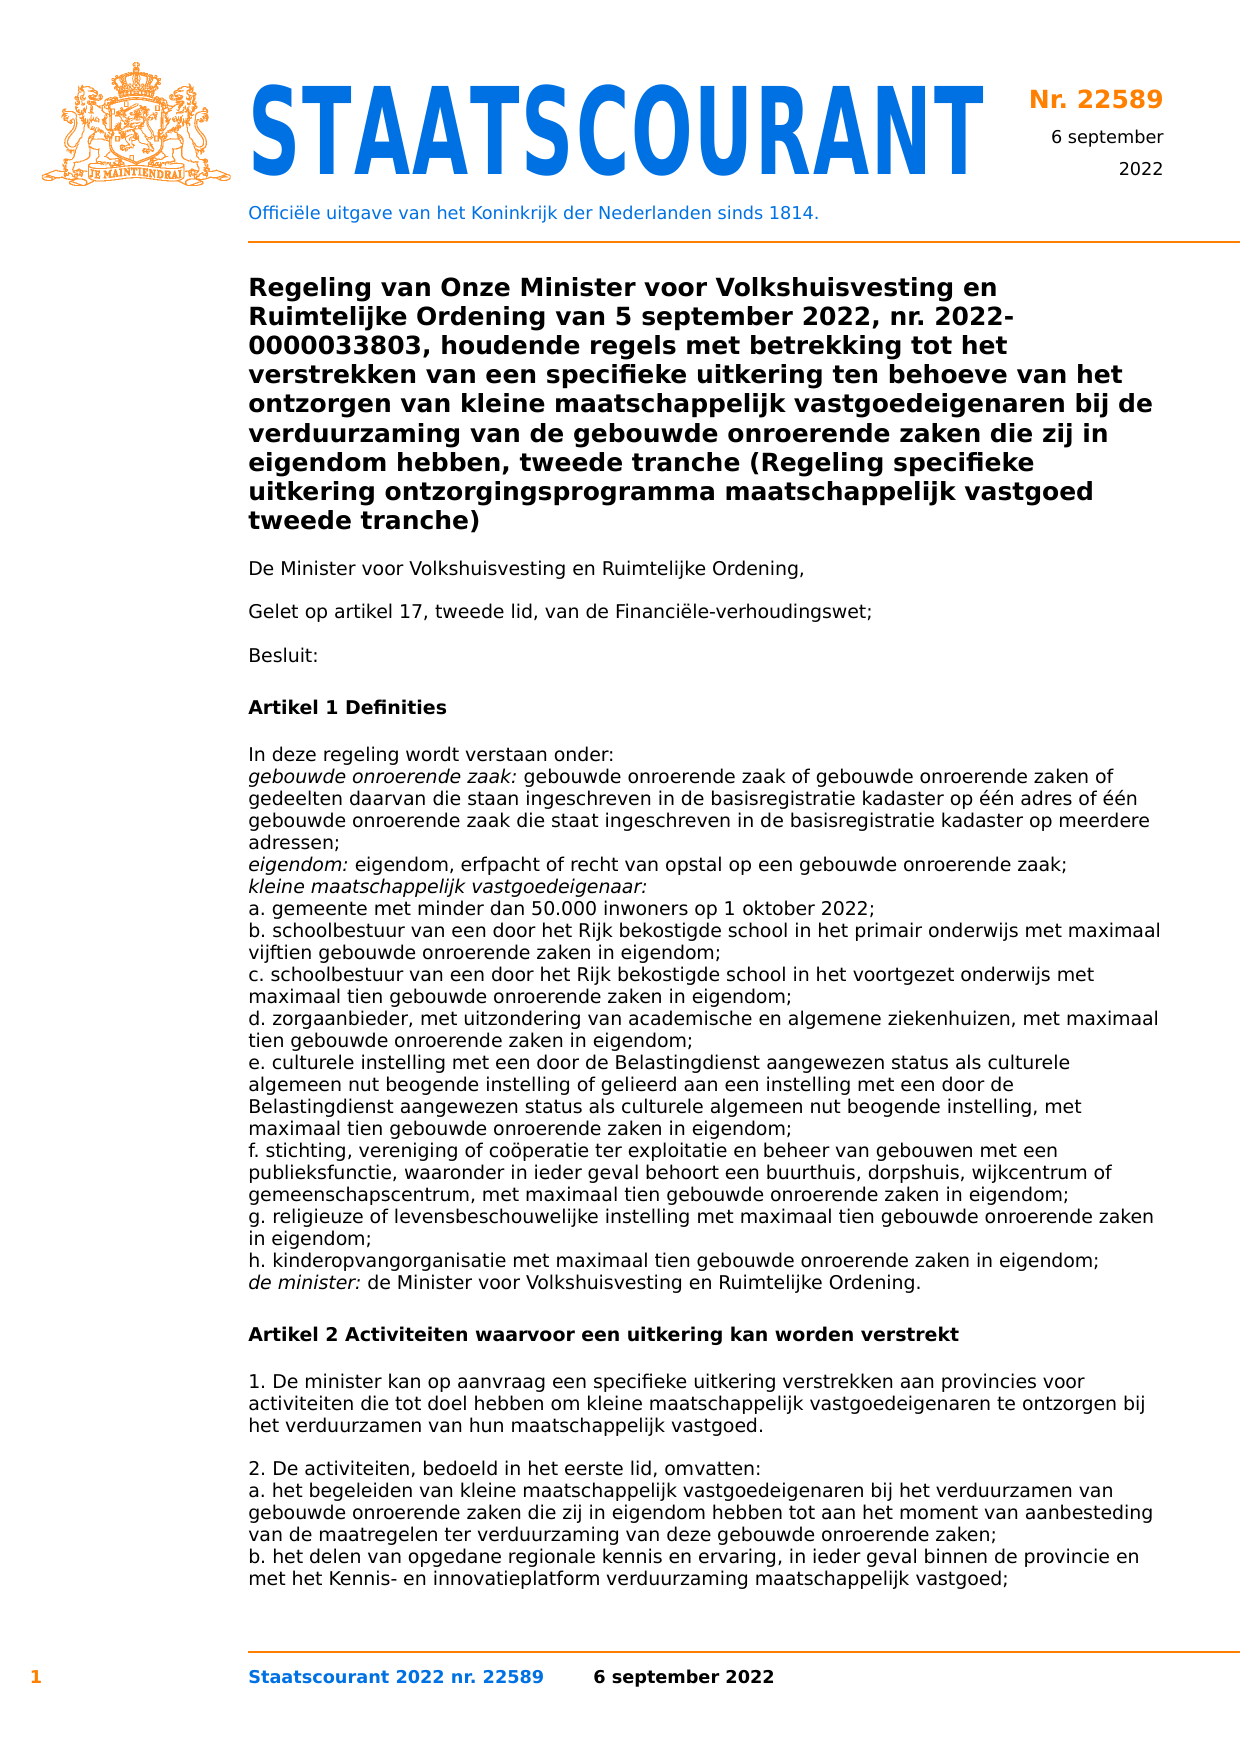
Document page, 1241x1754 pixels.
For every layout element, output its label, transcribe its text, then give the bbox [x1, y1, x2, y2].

text eigendom: eigendom, erfpacht of recht van opstal op een gebouwde onroerende zaak; [248, 854, 1163, 876]
picture [41, 62, 231, 186]
text e. culturele instelling met een door de Belastingdienst aangewezen status als culturele algemeen nut beogende instelling of gelieerd aan een instelling met een door de Belastingdienst aangewezen status als culturele algemeen nut beogende instelling, met maximaal tien gebouwde onroerende zaken in eigendom; [248, 1052, 1163, 1140]
text 1. De minister kan op aanvraag een specifieke uitkering verstrekken aan provincies voor activiteiten die tot doel hebben om kleine maatschappelijk vastgoedeigenaren te ontzorgen bij het verduurzamen van hun maatschappelijk vastgoed. [248, 1371, 1163, 1436]
text a. gemeente met minder dan 50.000 inwoners op 1 oktober 2022; [248, 898, 1163, 920]
text kleine maatschappelijk vastgoedeigenaar: [248, 876, 1163, 898]
text b. het delen van opgedane regionale kennis en ervaring, in ieder geval binnen de provincie en met het Kennis- en innovatieplatform verduurzaming maatschappelijk vastgoed; [248, 1546, 1163, 1590]
table_cell Officiële uitgave van het Koninkrijk der Nederlanden sinds 1814. [248, 203, 1240, 241]
text h. kinderopvangorganisatie met maximaal tien gebouwde onroerende zaken in eigendom; [248, 1249, 1163, 1272]
text g. religieuze of levensbeschouwelijke instelling met maximaal tien gebouwde onroerende zaken in eigendom; [248, 1206, 1163, 1249]
text Besluit: [248, 645, 1163, 667]
text c. schoolbestuur van een door het Rijk bekostigde school in het voortgezet onderwijs met maximaal tien gebouwde onroerende zaken in eigendom; [248, 964, 1163, 1008]
text In deze regeling wordt verstaan onder: [248, 744, 1163, 766]
text De Minister voor Volkshuisvesting en Ruimtelijke Ordening, [248, 557, 1163, 579]
text 2. De activiteiten, bedoeld in het eerste lid, omvatten: [248, 1458, 1163, 1480]
table_header Nr. 22589 [998, 62, 1240, 121]
subtitle Regeling van Onze Minister voor Volkshuisvesting en Ruimtelijke Ordening van 5 september 2022, nr. 2022-0000033803, houdende regels met betrekking tot het verstrekken van een specifieke uitkering ten behoeve van het ontzorgen van kleine maatschappelijk vastgoedeigenaren bij de verduurzaming van de gebouwde onroerende zaken die zij in eigendom hebben, tweede tranche (Regeling specifieke uitkering ontzorgingsprogramma maatschappelijk vastgoed tweede tranche) [248, 273, 1163, 536]
subtitle Artikel 1 Definities [248, 697, 1163, 719]
table_cell 2022 [998, 153, 1240, 203]
text d. zorgaanbieder, met uitzondering van academische en algemene ziekenhuizen, met maximaal tien gebouwde onroerende zaken in eigendom; [248, 1008, 1163, 1052]
table_cell 6 september [998, 121, 1240, 153]
text gebouwde onroerende zaak: gebouwde onroerende zaak of gebouwde onroerende zaken of gedeelten daarvan die staan ingeschreven in de basisregistratie kadaster op één adres of één gebouwde onroerende zaak die staat ingeschreven in de basisregistratie kadaster op meerdere adressen; [248, 766, 1163, 854]
text Gelet op artikel 17, tweede lid, van de Financiële-verhoudingswet; [248, 601, 1163, 623]
text de minister: de Minister voor Volkshuisvesting en Ruimtelijke Ordening. [248, 1272, 1163, 1293]
text b. schoolbestuur van een door het Rijk bekostigde school in het primair onderwijs met maximaal vijftien gebouwde onroerende zaken in eigendom; [248, 920, 1163, 964]
text a. het begeleiden van kleine maatschappelijk vastgoedeigenaren bij het verduurzamen van gebouwde onroerende zaken die zij in eigendom hebben tot aan het moment van aanbesteding van de maatregelen ter verduurzaming van deze gebouwde onroerende zaken; [248, 1480, 1163, 1546]
table_header [25, 62, 248, 241]
table_header STAATSCOURANT [248, 62, 998, 203]
subtitle Artikel 2 Activiteiten waarvoor een uitkering kan worden verstrekt [248, 1323, 1163, 1346]
text f. stichting, vereniging of coöperatie ter exploitatie en beheer van gebouwen met een publieksfunctie, waaronder in ieder geval behoort een buurthuis, dorpshuis, wijkcentrum of gemeenschapscentrum, met maximaal tien gebouwde onroerende zaken in eigendom; [248, 1140, 1163, 1206]
